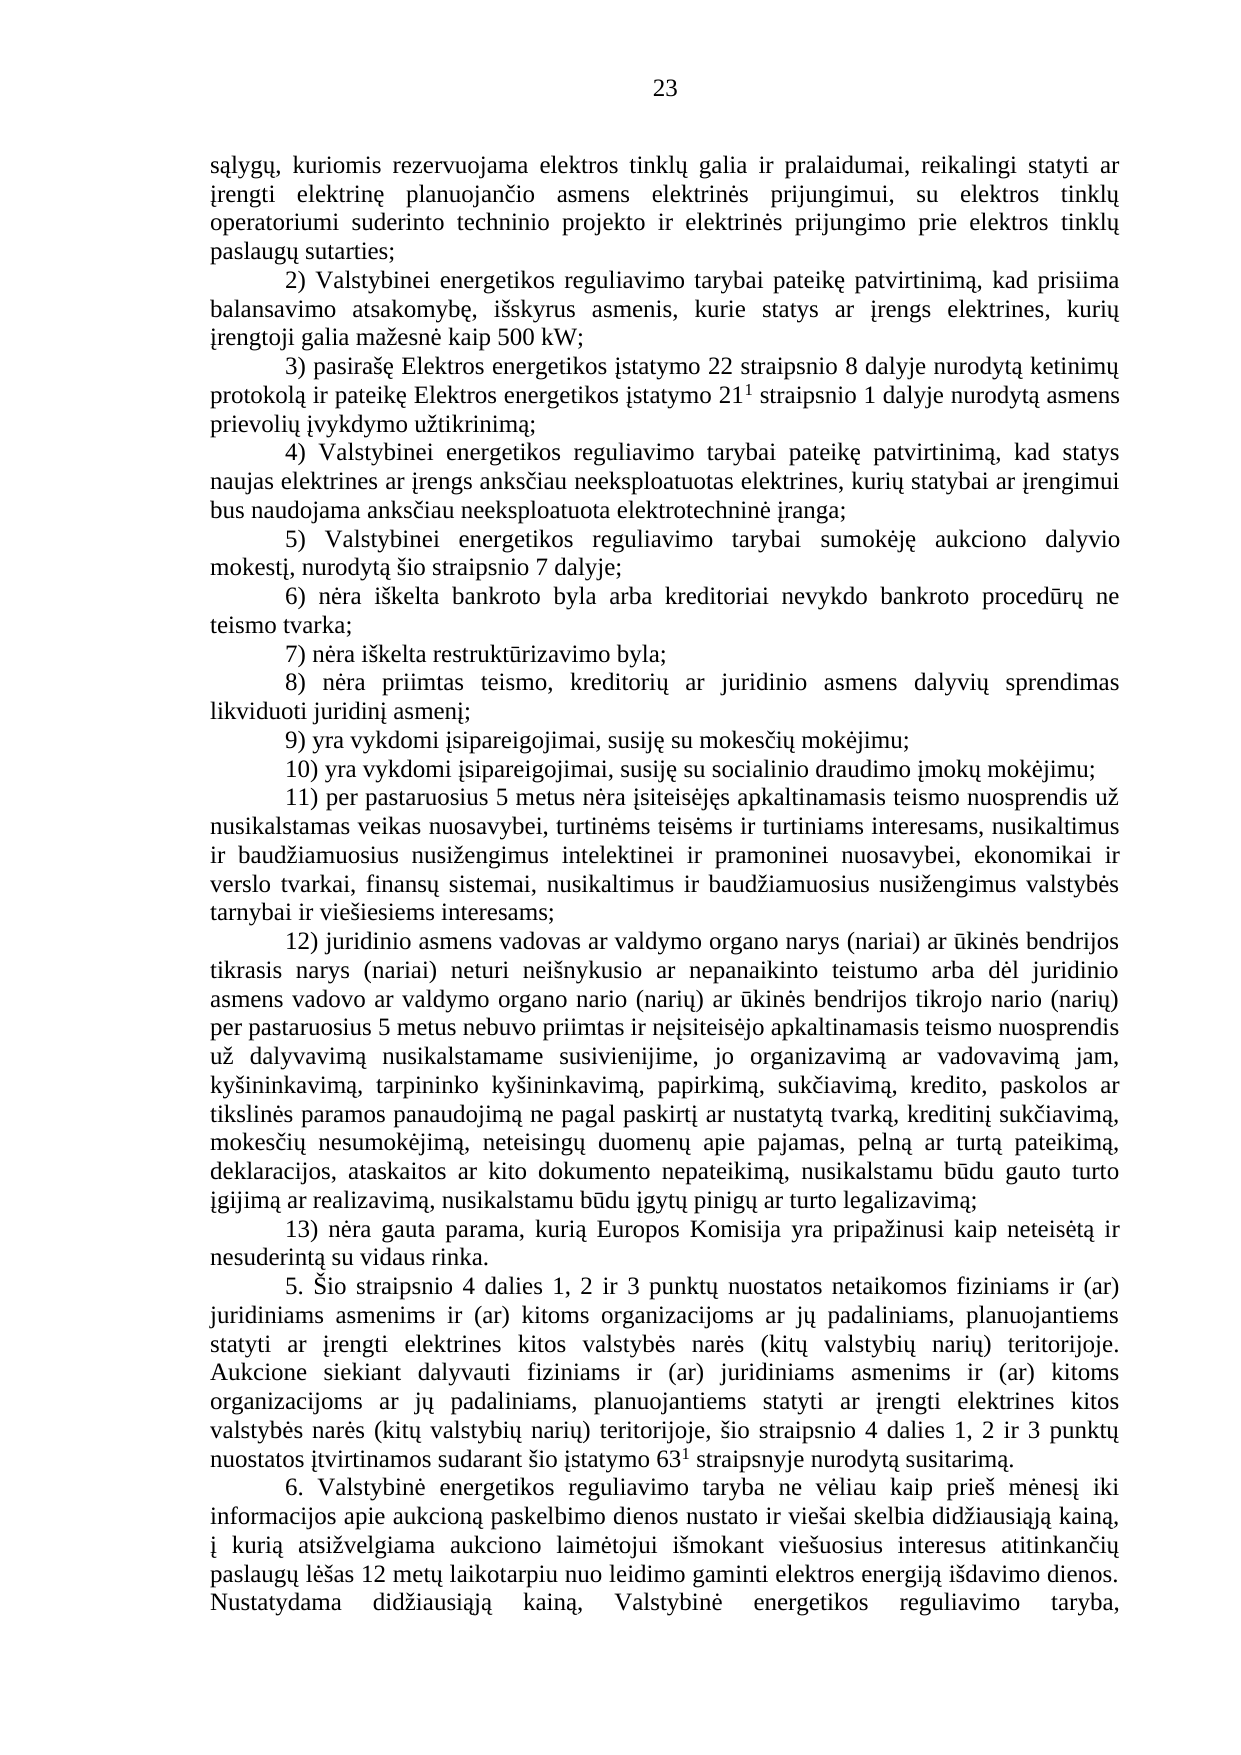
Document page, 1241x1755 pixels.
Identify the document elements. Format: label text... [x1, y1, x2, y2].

text 5. Šio straipsnio 4 dalies 1, 2 ir 3 punktų nuostatos netaikomos fiziniams ir (ar) juridiniams asmenims ir (ar) kitoms organizacijoms ar jų padaliniams, planuojantiems statyti ar įrengti elektrines kitos valstybės narės (kitų valstybių narių) teritorijoje. Aukcione siekiant dalyvauti fiziniams ir (ar) juridiniams asmenims ir (ar) kitoms organizacijoms ar jų padaliniams, planuojantiems statyti ar įrengti elektrines kitos valstybės narės (kitų valstybių narių) teritorijoje, šio straipsnio 4 dalies 1, 2 ir 3 punktų nuostatos įtvirtinamos sudarant šio įstatymo 631 straipsnyje nurodytą susitarimą. [210, 1271, 1120, 1472]
text 6) nėra iškelta bankroto byla arba kreditoriai nevykdo bankroto procedūrų ne teismo tvarka; [210, 581, 1120, 639]
text 3) pasirašę Elektros energetikos įstatymo 22 straipsnio 8 dalyje nurodytą ketinimų protokolą ir pateikę Elektros energetikos įstatymo 211 straipsnio 1 dalyje nurodytą asmens prievolių įvykdymo užtikrinimą; [210, 351, 1120, 437]
text 5) Valstybinei energetikos reguliavimo tarybai sumokėję aukciono dalyvio mokestį, nurodytą šio straipsnio 7 dalyje; [210, 524, 1120, 581]
text 10) yra vykdomi įsipareigojimai, susiję su socialinio draudimo įmokų mokėjimu; [210, 754, 1120, 782]
text 8) nėra priimtas teismo, kreditorių ar juridinio asmens dalyvių sprendimas likviduoti juridinį asmenį; [210, 667, 1120, 725]
text 7) nėra iškelta restruktūrizavimo byla; [210, 639, 1120, 667]
text 4) Valstybinei energetikos reguliavimo tarybai pateikę patvirtinimą, kad statys naujas elektrines ar įrengs anksčiau neeksploatuotas elektrines, kurių statybai ar įrengimui bus naudojama anksčiau neeksploatuota elektrotechninė įranga; [210, 437, 1120, 524]
text 13) nėra gauta parama, kurią Europos Komisija yra pripažinusi kaip neteisėtą ir nesuderintą su vidaus rinka. [210, 1214, 1120, 1271]
text 11) per pastaruosius 5 metus nėra įsiteisėjęs apkaltinamasis teismo nuosprendis už nusikalstamas veikas nuosavybei, turtinėms teisėms ir turtiniams interesams, nusikaltimus ir baudžiamuosius nusižengimus intelektinei ir pramoninei nuosavybei, ekonomikai ir verslo tvarkai, finansų sistemai, nusikaltimus ir baudžiamuosius nusižengimus valstybės tarnybai ir viešiesiems interesams; [210, 782, 1120, 926]
text 12) juridinio asmens vadovas ar valdymo organo narys (nariai) ar ūkinės bendrijos tikrasis narys (nariai) neturi neišnykusio ar nepanaikinto teistumo arba dėl juridinio asmens vadovo ar valdymo organo nario (narių) ar ūkinės bendrijos tikrojo nario (narių) per pastaruosius 5 metus nebuvo priimtas ir neįsiteisėjo apkaltinamasis teismo nuosprendis už dalyvavimą nusikalstamame susivienijime, jo organizavimą ar vadovavimą jam, kyšininkavimą, tarpininko kyšininkavimą, papirkimą, sukčiavimą, kredito, paskolos ar tikslinės paramos panaudojimą ne pagal paskirtį ar nustatytą tvarką, kreditinį sukčiavimą, mokesčių nesumokėjimą, neteisingų duomenų apie pajamas, pelną ar turtą pateikimą, deklaracijos, ataskaitos ar kito dokumento nepateikimą, nusikalstamu būdu gauto turto įgijimą ar realizavimą, nusikalstamu būdu įgytų pinigų ar turto legalizavimą; [210, 926, 1120, 1214]
text sąlygų, kuriomis rezervuojama elektros tinklų galia ir pralaidumai, reikalingi statyti ar įrengti elektrinę planuojančio asmens elektrinės prijungimui, su elektros tinklų operatoriumi suderinto techninio projekto ir elektrinės prijungimo prie elektros tinklų paslaugų sutarties; [210, 150, 1120, 265]
text 9) yra vykdomi įsipareigojimai, susiję su mokesčių mokėjimu; [210, 725, 1120, 754]
text 6. Valstybinė energetikos reguliavimo taryba ne vėliau kaip prieš mėnesį iki informacijos apie aukcioną paskelbimo dienos nustato ir viešai skelbia didžiausiąją kainą, į kurią atsižvelgiama aukciono laimėtojui išmokant viešuosius interesus atitinkančių paslaugų lėšas 12 metų laikotarpiu nuo leidimo gaminti elektros energiją išdavimo dienos. Nustatydama didžiausiąją kainą, Valstybinė energetikos reguliavimo taryba, [210, 1472, 1120, 1616]
text 2) Valstybinei energetikos reguliavimo tarybai pateikę patvirtinimą, kad prisiima balansavimo atsakomybę, išskyrus asmenis, kurie statys ar įrengs elektrines, kurių įrengtoji galia mažesnė kaip 500 kW; [210, 265, 1120, 351]
